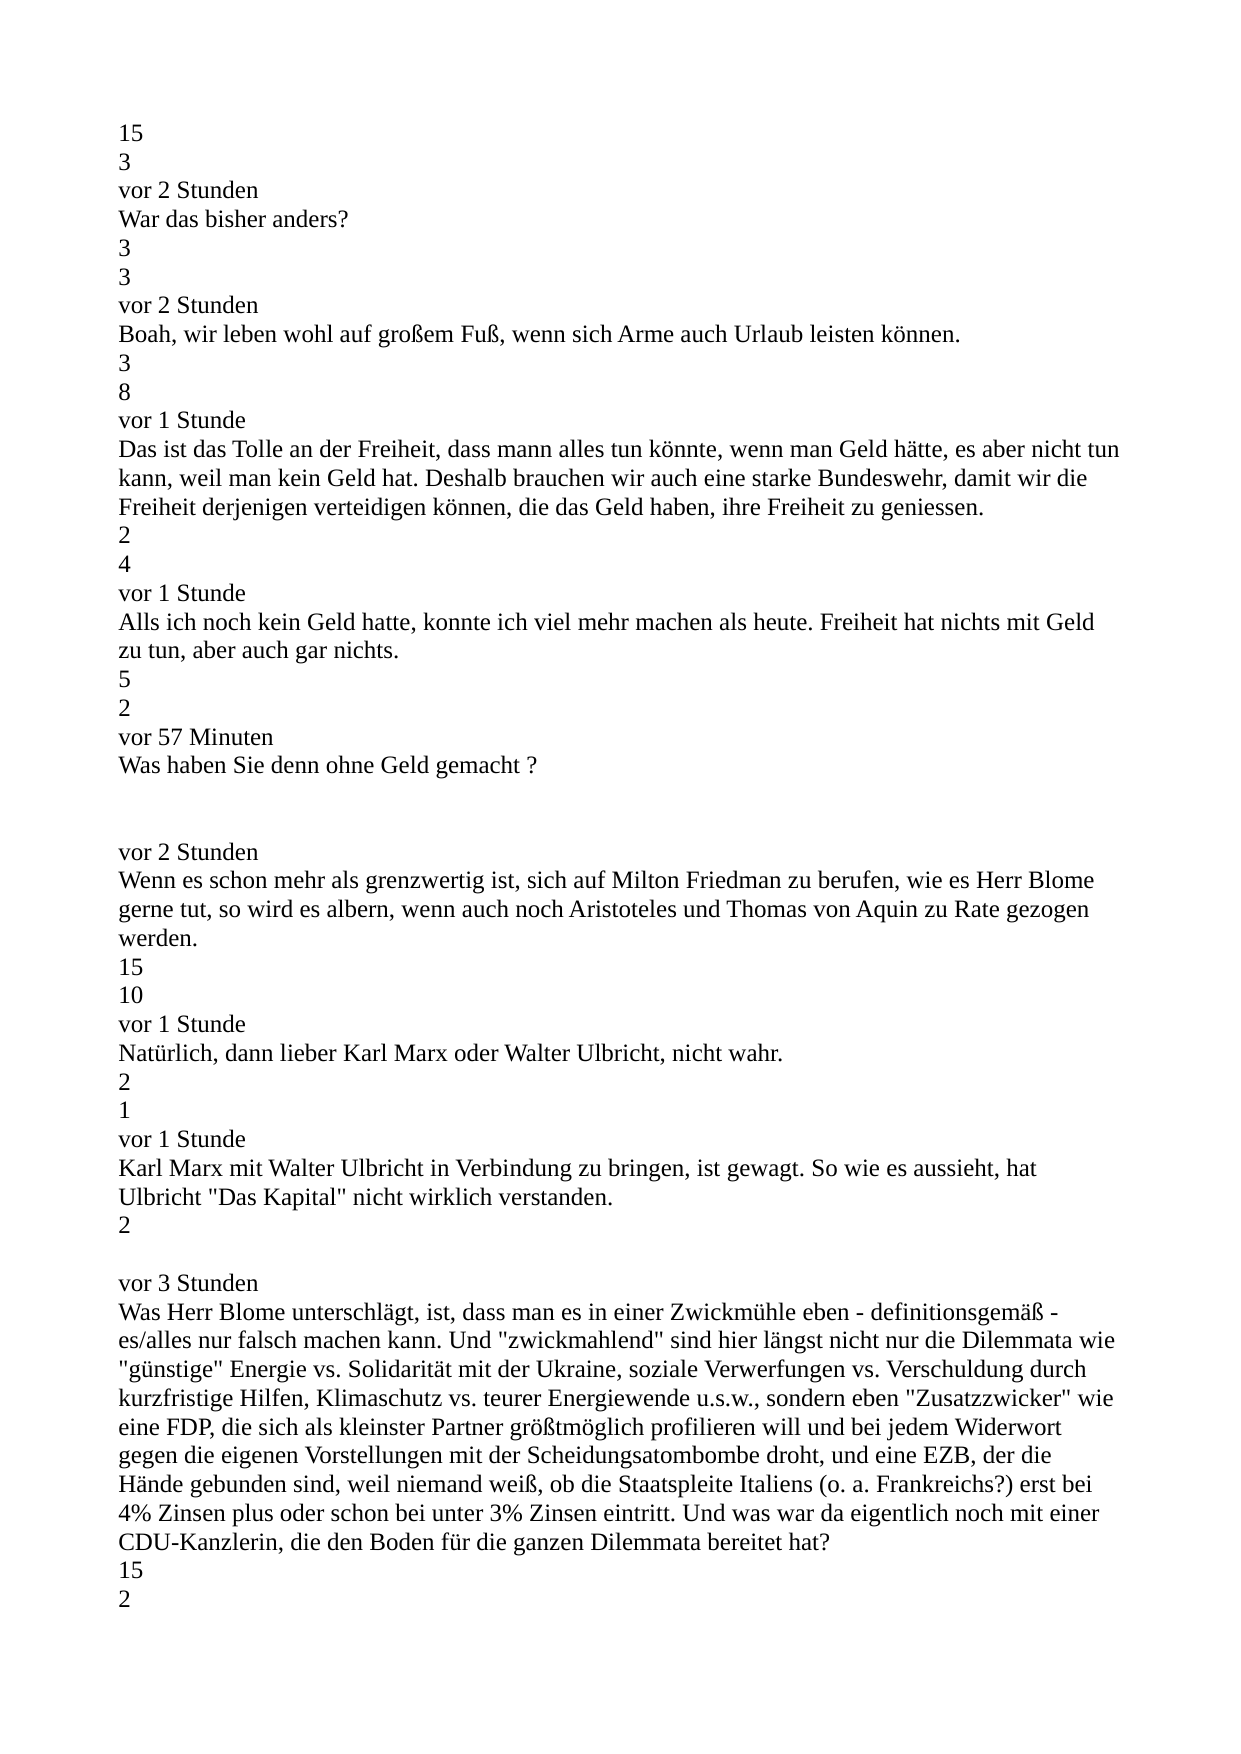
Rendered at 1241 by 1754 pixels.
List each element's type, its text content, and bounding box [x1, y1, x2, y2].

text vor 2 Stunden [118, 837, 1122, 866]
text Boah, wir leben wohl auf großem Fuß, wenn sich Arme auch Urlaub leisten können. [118, 319, 1122, 348]
text Alls ich noch kein Geld hatte, konnte ich viel mehr machen als heute. Freiheit hat nichts mit Geld zu tun, aber auch gar nichts. [118, 607, 1122, 664]
text vor 2 Stunden [118, 176, 1122, 204]
text War das bisher anders? [118, 204, 1122, 233]
text Natürlich, dann lieber Karl Marx oder Walter Ulbricht, nicht wahr. [118, 1038, 1122, 1067]
text 3 [118, 233, 1122, 262]
text vor 1 Stunde [118, 406, 1122, 434]
text 3 [118, 262, 1122, 291]
text Wenn es schon mehr als grenzwertig ist, sich auf Milton Friedman zu berufen, wie es Herr Blome gerne tut, so wird es albern, wenn auch noch Aristoteles und Thomas von Aquin zu Rate gezogen werden. [118, 866, 1122, 952]
text Das ist das Tolle an der Freiheit, dass mann alles tun könnte, wenn man Geld hätte, es aber nicht tun kann, weil man kein Geld hat. Deshalb brauchen wir auch eine starke Bundeswehr, damit wir die Freiheit derjenigen verteidigen können, die das Geld haben, ihre Freiheit zu geniessen. [118, 434, 1122, 521]
text 3 [118, 147, 1122, 176]
text 2 [118, 1584, 1122, 1613]
text 3 [118, 348, 1122, 377]
text Was haben Sie denn ohne Geld gemacht ? [118, 751, 1122, 779]
text 4 [118, 549, 1122, 578]
text vor 2 Stunden [118, 291, 1122, 319]
text 15 [118, 1556, 1122, 1584]
text vor 1 Stunde [118, 578, 1122, 607]
text 2 [118, 1211, 1122, 1239]
text 2 [118, 1067, 1122, 1096]
text 2 [118, 521, 1122, 549]
text Was Herr Blome unterschlägt, ist, dass man es in einer Zwickmühle eben - definitionsgemäß - es/alles nur falsch machen kann. Und "zwickmahlend" sind hier längst nicht nur die Dilemmata wie "günstige" Energie vs. Solidarität mit der Ukraine, soziale Verwerfungen vs. Verschuldung durch kurzfristige Hilfen, Klimaschutz vs. teurer Energiewende u.s.w., sondern eben "Zusatzzwicker" wie eine FDP, die sich als kleinster Partner größtmöglich profilieren will und bei jedem Widerwort gegen die eigenen Vorstellungen mit der Scheidungsatombombe droht, und eine EZB, der die Hände gebunden sind, weil niemand weiß, ob die Staatspleite Italiens (o. a. Frankreichs?) erst bei 4% Zinsen plus oder schon bei unter 3% Zinsen eintritt. Und was war da eigentlich noch mit einer CDU-Kanzlerin, die den Boden für die ganzen Dilemmata bereitet hat? [118, 1297, 1122, 1556]
text 15 [118, 118, 1122, 147]
text 1 [118, 1096, 1122, 1124]
text 2 [118, 693, 1122, 722]
text vor 1 Stunde [118, 1009, 1122, 1038]
text vor 3 Stunden [118, 1268, 1122, 1297]
text 15 [118, 952, 1122, 981]
text vor 1 Stunde [118, 1124, 1122, 1153]
text 10 [118, 981, 1122, 1009]
text vor 57 Minuten [118, 722, 1122, 751]
text Karl Marx mit Walter Ulbricht in Verbindung zu bringen, ist gewagt. So wie es aussieht, hat Ulbricht "Das Kapital" nicht wirklich verstanden. [118, 1153, 1122, 1211]
text 5 [118, 664, 1122, 693]
text 8 [118, 377, 1122, 406]
